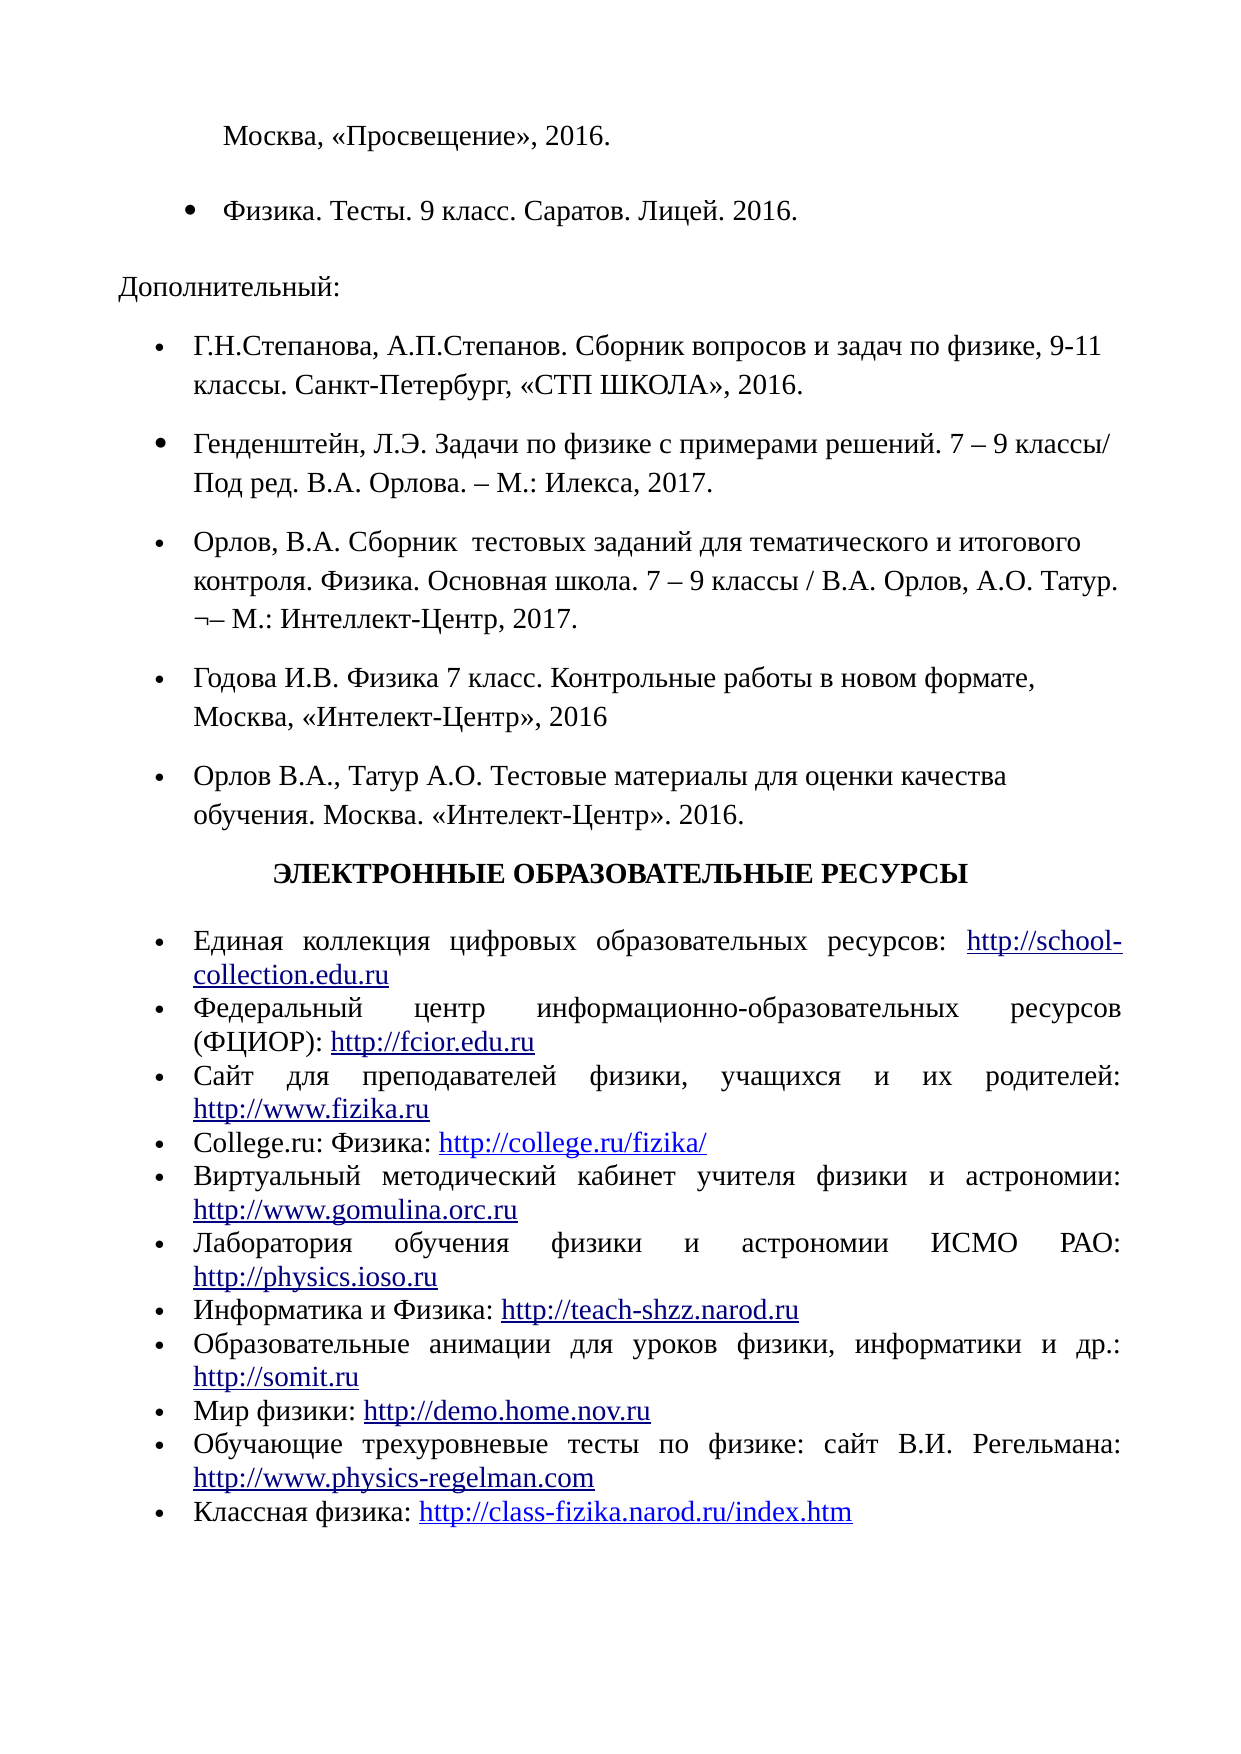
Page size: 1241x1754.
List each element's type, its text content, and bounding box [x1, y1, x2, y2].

list Единая коллекция цифровых образовательных ресурсов: http://school-collection.edu.ru [156, 923, 1122, 991]
list Г.Н.Степанова, А.П.Степанов. Сборник вопросов и задач по физике, 9-11 классы. Санкт-Петербург, «СТП ШКОЛА», 2016. [156, 328, 1122, 400]
list Виртуальный методический кабинет учителя физики и астрономии: http://www.gomulina.orc.ru [156, 1158, 1122, 1225]
list Орлов, В.А. Сборник тестовых заданий для тематического и итогового контроля. Физика. Основная школа. 7 – 9 классы / В.А. Орлов, А.О. Татур. ¬– М.: Интеллект-Центр, 2017. [156, 524, 1122, 635]
list Годова И.В. Физика 7 класс. Контрольные работы в новом формате, Москва, «Интелект-Центр», 2016 [156, 661, 1122, 733]
text Дополнительный: [118, 269, 1122, 302]
list Мир физики: http://demo.home.nov.ru [156, 1393, 1122, 1427]
list Федеральный центр информационно-образовательных ресурсов (ФЦИОР): http://fcior.edu.ru [156, 991, 1122, 1058]
list Орлов В.А., Татур А.О. Тестовые материалы для оценки качества обучения. Москва. «Интелект-Центр». 2016. [156, 758, 1122, 831]
list Обучающие трехуровневые тесты по физике: сайт В.И. Регельмана: http://www.physics-regelman.com [156, 1427, 1122, 1494]
list Сайт для преподавателей физики, учащихся и их родителей: http://www.fizika.ru [156, 1058, 1122, 1125]
list Физика. Тесты. 9 класс. Саратов. Лицей. 2016. [185, 193, 1122, 227]
list Образовательные анимации для уроков физики, информатики и др.: http://somit.ru [156, 1326, 1122, 1393]
list Москва, «Просвещение», 2016. [185, 118, 1122, 152]
list Классная физика: http://class-fizika.narod.ru/index.htm [156, 1494, 1122, 1527]
list Генденштейн, Л.Э. Задачи по физике с примерами решений. 7 – 9 классы/ Под ред. В.А. Орлова. – М.: Илекса, 2017. [156, 426, 1122, 498]
list College.ru: Физика: http://college.ru/fizika/ [156, 1125, 1122, 1158]
text ЭЛЕКТРОННЫЕ ОБРАЗОВАТЕЛЬНЫЕ РЕСУРСЫ [118, 856, 1122, 890]
list Лаборатория обучения физики и астрономии ИСМО РАО: http://physics.ioso.ru [156, 1225, 1122, 1292]
list Информатика и Физика: http://teach-shzz.narod.ru [156, 1292, 1122, 1326]
